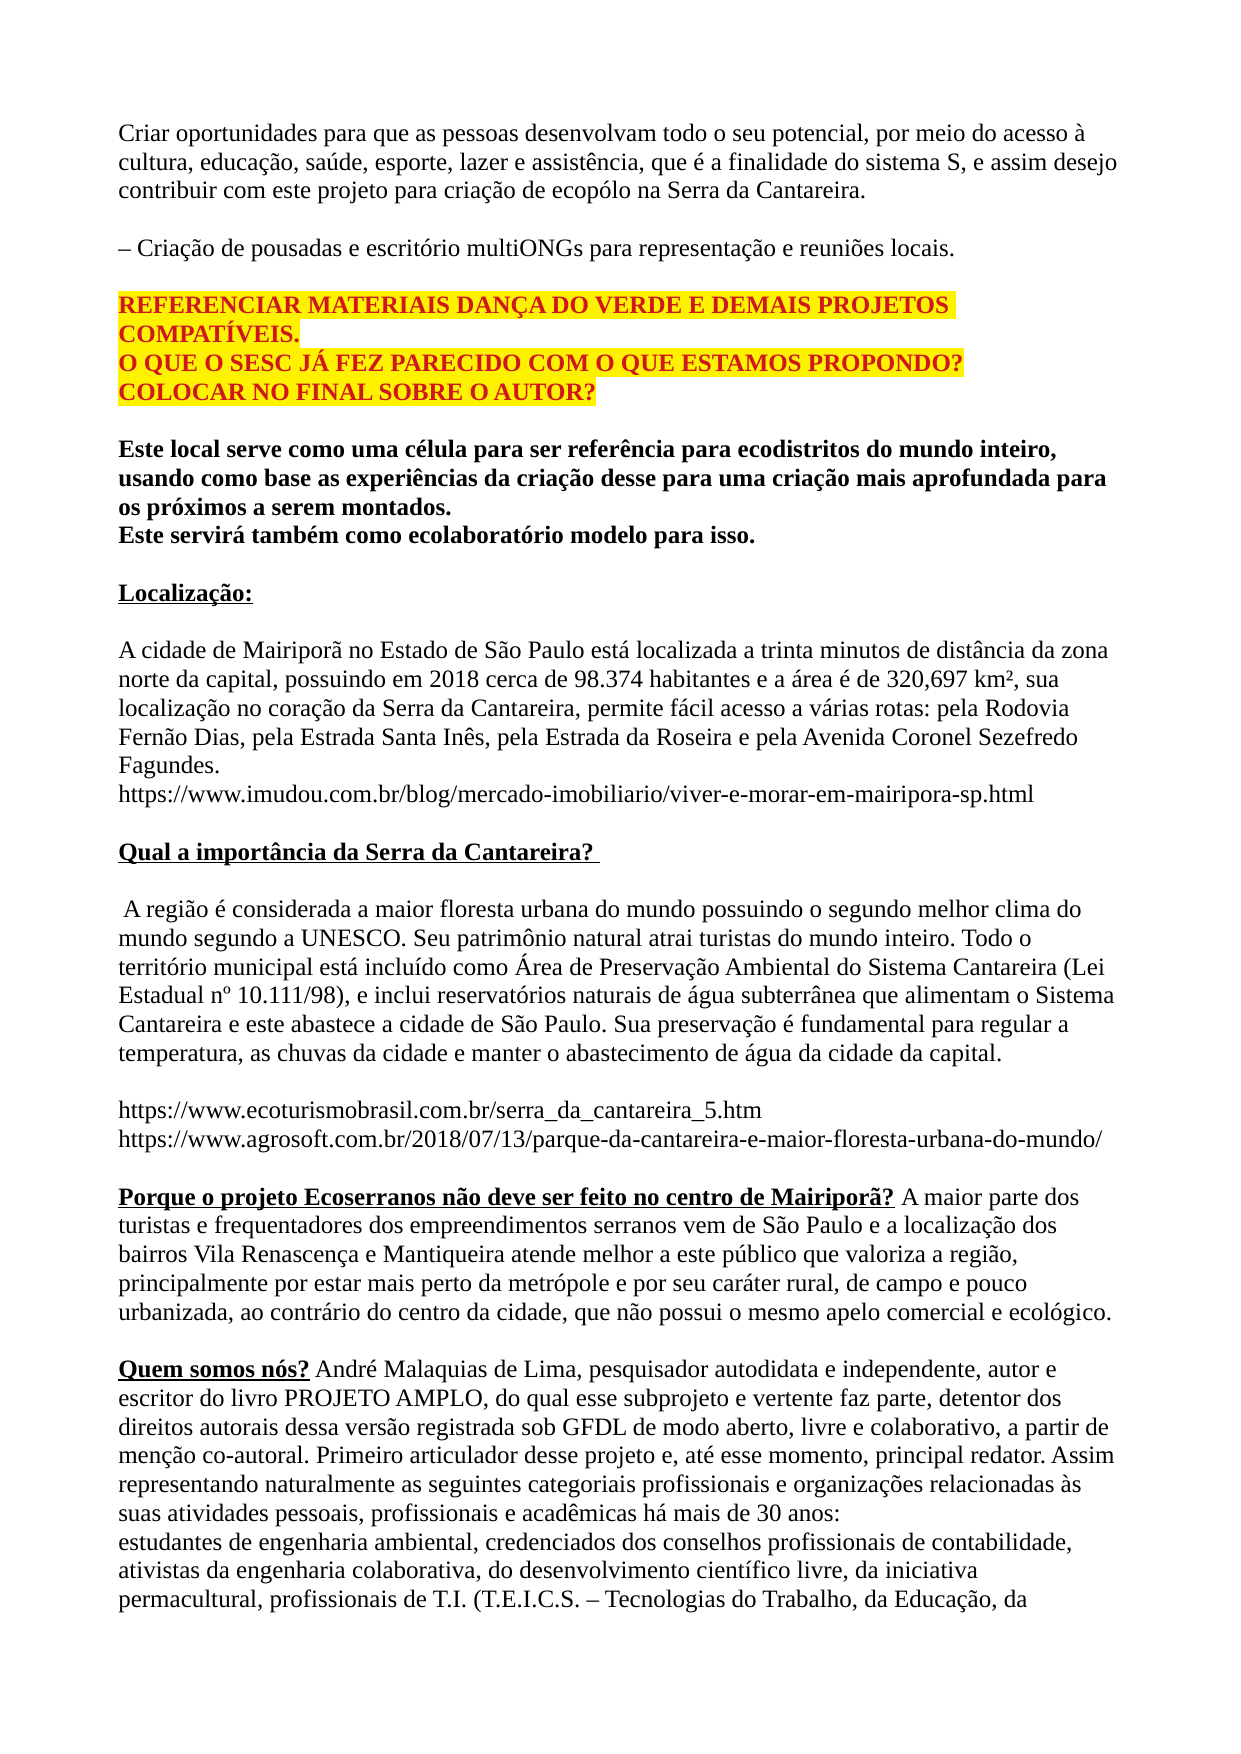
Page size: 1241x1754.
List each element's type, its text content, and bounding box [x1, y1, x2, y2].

text A cidade de Mairiporã no Estado de São Paulo está localizada a trinta minutos de distância da zona norte da capital, possuindo em 2018 cerca de 98.374 habitantes e a área é de 320,697 km², sua localização no coração da Serra da Cantareira, permite fácil acesso a várias rotas: pela Rodovia Fernão Dias, pela Estrada Santa Inês, pela Estrada da Roseira e pela Avenida Coronel Sezefredo Fagundes. [118, 636, 1122, 779]
text Qual a importância da Serra da Cantareira? [118, 837, 1122, 866]
text Este servirá também como ecolaboratório modelo para isso. [118, 521, 1122, 549]
text – Criação de pousadas e escritório multiONGs para representação e reuniões locais. [118, 233, 1122, 262]
text Criar oportunidades para que as pessoas desenvolvam todo o seu potencial, por meio do acesso à cultura, educação, saúde, esporte, lazer e assistência, que é a finalidade do sistema S, e assim desejo contribuir com este projeto para criação de ecopólo na Serra da Cantareira. [118, 118, 1122, 204]
text Este local serve como uma célula para ser referência para ecodistritos do mundo inteiro, usando como base as experiências da criação desse para uma criação mais aprofundada para os próximos a serem montados. [118, 434, 1122, 521]
text https://www.agrosoft.com.br/2018/07/13/parque-da-cantareira-e-maior-floresta-urbana-do-mundo/ [118, 1124, 1122, 1153]
text estudantes de engenharia ambiental, credenciados dos conselhos profissionais de contabilidade, ativistas da engenharia colaborativa, do desenvolvimento científico livre, da iniciativa permacultural, profissionais de T.I. (T.E.I.C.S. – Tecnologias do Trabalho, da Educação, da [118, 1527, 1122, 1613]
text O QUE O SESC JÁ FEZ PARECIDO COM O QUE ESTAMOS PROPONDO? [118, 348, 1122, 377]
text Localização: [118, 578, 1122, 607]
text A região é considerada a maior floresta urbana do mundo possuindo o segundo melhor clima do mundo segundo a UNESCO. Seu patrimônio natural atrai turistas do mundo inteiro. Todo o território municipal está incluído como Área de Preservação Ambiental do Sistema Cantareira (Lei Estadual nº 10.111/98), e inclui reservatórios naturais de água subterrânea que alimentam o Sistema Cantareira e este abastece a cidade de São Paulo. Sua preservação é fundamental para regular a temperatura, as chuvas da cidade e manter o abastecimento de água da cidade da capital. [118, 894, 1122, 1067]
text REFERENCIAR MATERIAIS DANÇA DO VERDE E DEMAIS PROJETOS COMPATÍVEIS. [118, 291, 1122, 348]
text Quem somos nós? André Malaquias de Lima, pesquisador autodidata e independente, autor e escritor do livro PROJETO AMPLO, do qual esse subprojeto e vertente faz parte, detentor dos direitos autorais dessa versão registrada sob GFDL de modo aberto, livre e colaborativo, a partir de menção co-autoral. Primeiro articulador desse projeto e, até esse momento, principal redator. Assim representando naturalmente as seguintes categoriais profissionais e organizações relacionadas às suas atividades pessoais, profissionais e acadêmicas há mais de 30 anos: [118, 1354, 1122, 1527]
text COLOCAR NO FINAL SOBRE O AUTOR? [118, 377, 1122, 406]
text Porque o projeto Ecoserranos não deve ser feito no centro de Mairiporã? A maior parte dos turistas e frequentadores dos empreendimentos serranos vem de São Paulo e a localização dos bairros Vila Renascença e Mantiqueira atende melhor a este público que valoriza a região, principalmente por estar mais perto da metrópole e por seu caráter rural, de campo e pouco urbanizada, ao contrário do centro da cidade, que não possui o mesmo apelo comercial e ecológico. [118, 1182, 1122, 1326]
text https://www.imudou.com.br/blog/mercado-imobiliario/viver-e-morar-em-mairipora-sp.html [118, 779, 1122, 808]
text https://www.ecoturismobrasil.com.br/serra_da_cantareira_5.htm [118, 1096, 1122, 1124]
